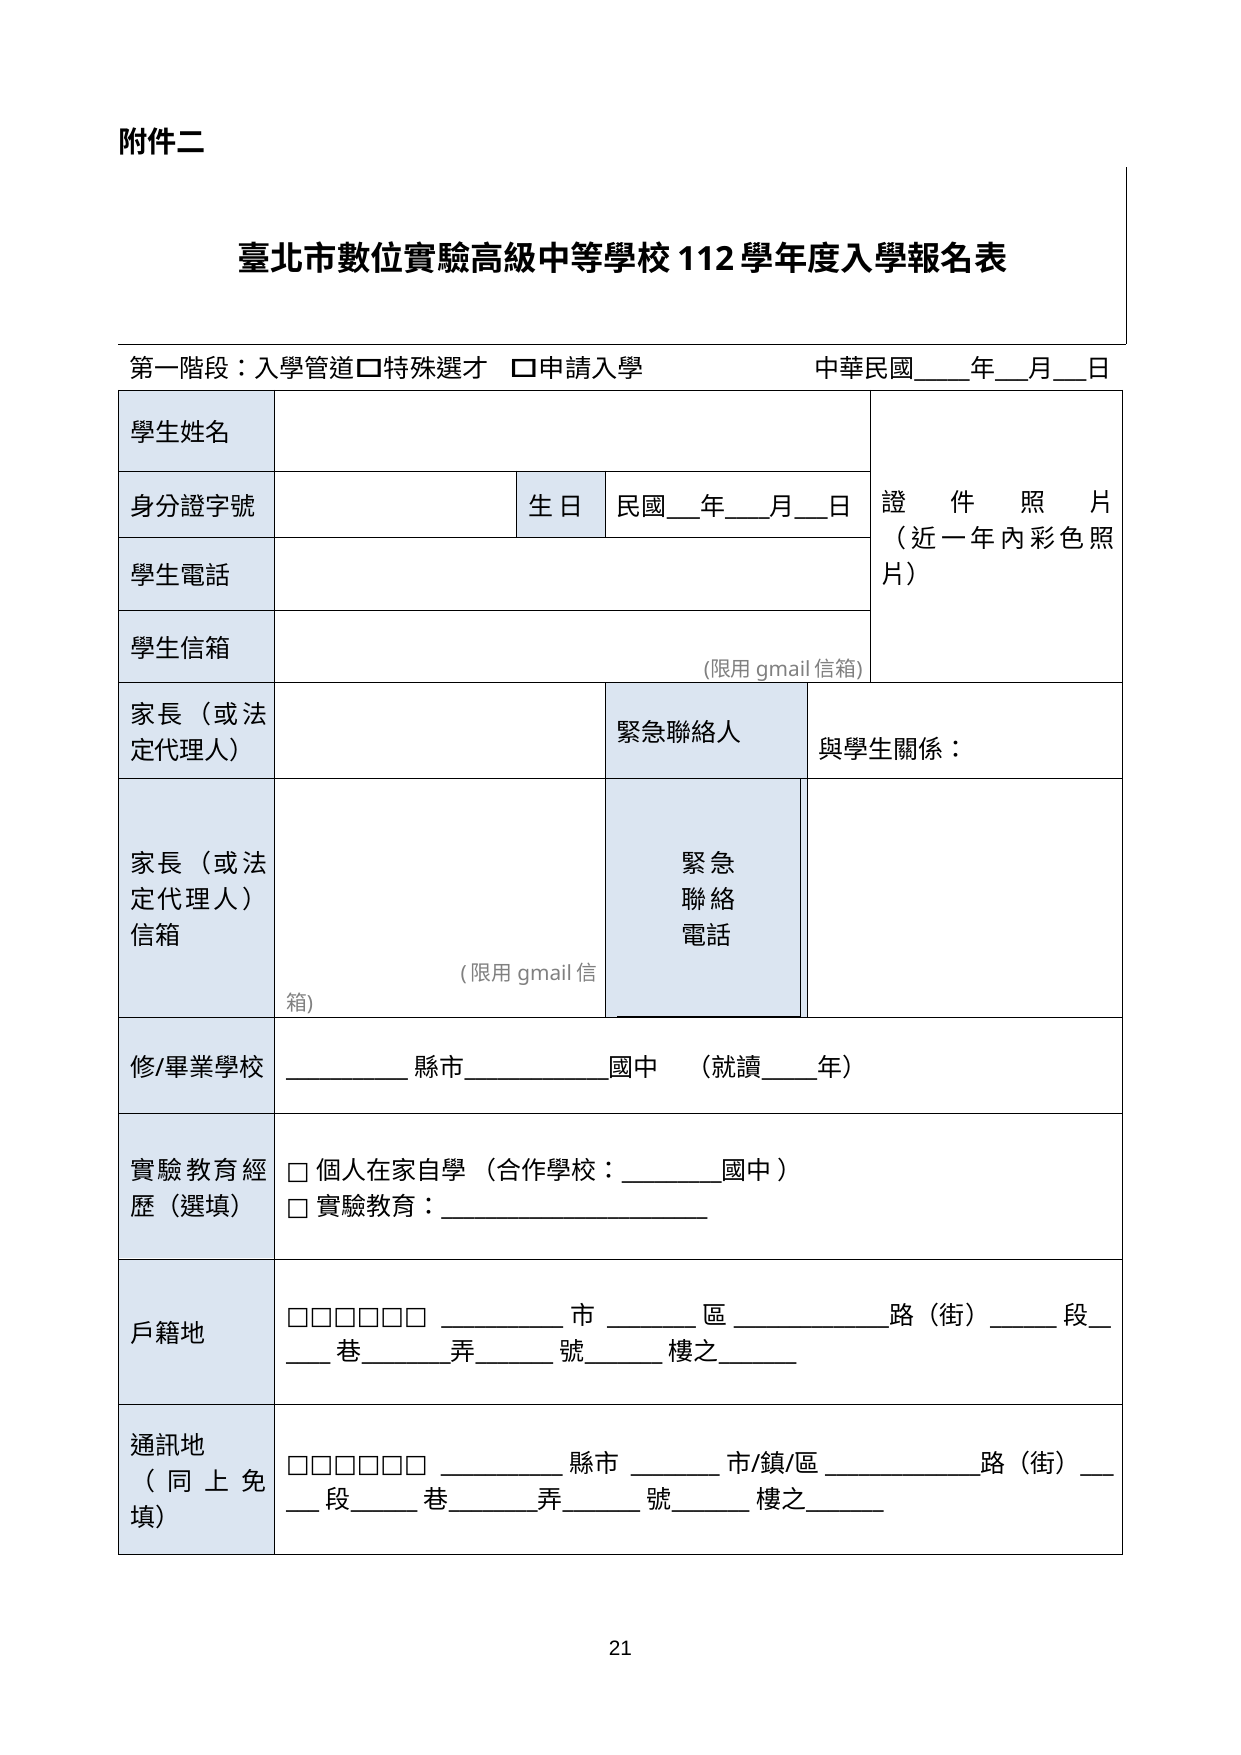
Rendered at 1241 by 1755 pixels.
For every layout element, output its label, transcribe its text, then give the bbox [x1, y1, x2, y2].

table_cell 戶籍地 [119, 1260, 274, 1404]
table_header 證件照片 （近一年內彩色照片） [871, 391, 1122, 682]
table_cell 家長（或法定代理人） [119, 683, 274, 778]
table_cell [801, 779, 807, 1017]
table_cell [275, 683, 605, 778]
table_cell (限用gmail信箱) [275, 779, 605, 1017]
table_cell (限用gmail信箱) [275, 611, 870, 682]
table_cell 學生信箱 [119, 611, 274, 682]
table_cell □ 個人在家自學 （合作學校：_________國中 ） □ 實驗教育：________________________ [275, 1114, 1122, 1258]
table_cell ___________ 縣市_____________國中 （就讀_____年） [275, 1018, 1122, 1113]
table_cell 修/畢業學校 [119, 1018, 274, 1113]
text 第一階段：入學管道特殊選才 申請入學 中華民國_____年___月___日 [118, 348, 1122, 384]
text 附件二 [118, 118, 1122, 160]
table_cell 緊急聯絡人 [606, 683, 807, 778]
table_cell □□□□□□ ___________ 縣市 ________ 市/鎮/區 ______________路（街）______ 段______ 巷________弄_______ 號_______ 樓之_______ [275, 1405, 1122, 1554]
table_cell □□□□□□ ___________ 市 ________ 區 ______________路（街）______ 段______ 巷________弄_______ 號_______ 樓之_______ [275, 1260, 1122, 1404]
table_cell 緊急聯絡電話 [606, 779, 800, 1017]
table_cell [808, 779, 1122, 1017]
table_cell 家長（或法定代理人）信箱 [119, 779, 274, 1017]
table_cell 民國___年____月___日 [606, 472, 870, 537]
table_cell [275, 538, 870, 610]
table_cell 身分證字號 [119, 472, 274, 537]
table_cell 學生電話 [119, 538, 274, 610]
table_header 學生姓名 [119, 391, 274, 471]
table_cell 實驗教育經歷（選填） [119, 1114, 274, 1258]
table_cell [275, 472, 516, 537]
table_header [275, 391, 870, 471]
table_cell 與學生關係： [808, 683, 1122, 778]
table_cell 生 日 [517, 472, 605, 537]
text 臺北市數位實驗高級中等學校112學年度入學報名表 [118, 167, 1126, 344]
table_cell 通訊地 （同上免填） [119, 1405, 274, 1554]
